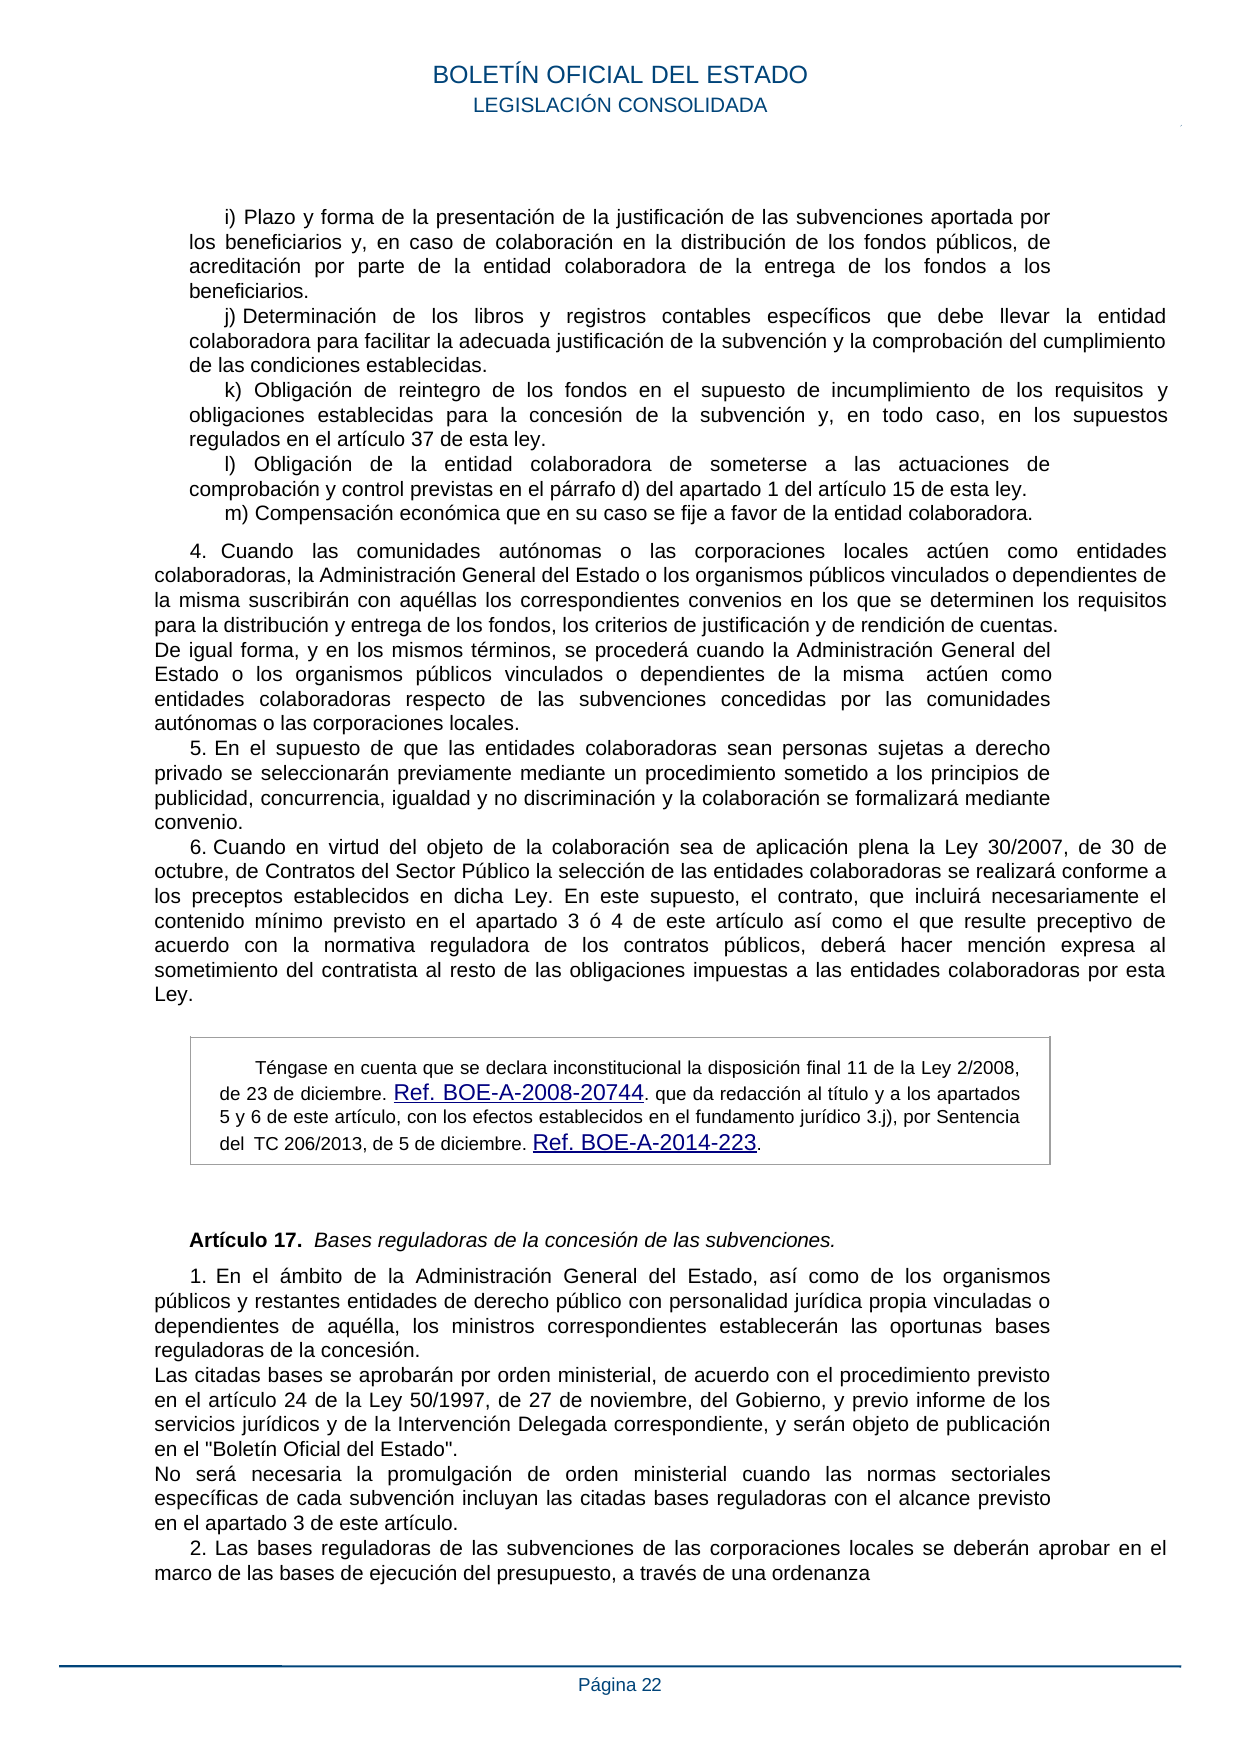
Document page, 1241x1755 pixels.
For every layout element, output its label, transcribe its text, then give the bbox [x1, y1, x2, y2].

list Las bases reguladoras de las subvenciones de las corporaciones locales se deberán aprobar en el marco de las bases de ejecución del presupuesto, a través de una ordenanza [154, 1536, 1168, 1584]
list Plazo y forma de la presentación de la justificación de las subvenciones aportada por los beneficiarios y, en caso de colaboración en la distribución de los fondos públicos, de acreditación por parte de la entidad colaboradora de la entrega de los fondos a los beneficiarios. [189, 205, 1052, 303]
text De igual forma, y en los mismos términos, se procederá cuando la Administración General del Estado o los organismos públicos vinculados o dependientes de la misma actúen como entidades colaboradoras respecto de las subvenciones concedidas por las comunidades autónomas o las corporaciones locales. [154, 637, 1052, 735]
text No será necesaria la promulgación de orden ministerial cuando las normas sectoriales específicas de cada subvención incluyan las citadas bases reguladoras con el alcance previsto en el apartado 3 de este artículo. [154, 1462, 1052, 1535]
list Cuando en virtud del objeto de la colaboración sea de aplicación plena la Ley 30/2007, de 30 de octubre, de Contratos del Sector Público la selección de las entidades colaboradoras se realizará conforme a los preceptos establecidos en dicha Ley. En este supuesto, el contrato, que incluirá necesariamente el contenido mínimo previsto en el apartado 3 ó 4 de este artículo así como el que resulte preceptivo de acuerdo con la normativa reguladora de los contratos públicos, deberá hacer mención expresa al sometimiento del contratista al resto de las obligaciones impuestas a las entidades colaboradoras por esta Ley. [154, 835, 1168, 1006]
text Artículo 17. Bases reguladoras de la concesión de las subvenciones. [189, 1227, 1168, 1251]
list Cuando las comunidades autónomas o las corporaciones locales actúen como entidades colaboradoras, la Administración General del Estado o los organismos públicos vinculados o dependientes de la misma suscribirán con aquéllas los correspondientes convenios en los que se determinen los requisitos para la distribución y entrega de los fondos, los criterios de justificación y de rendición de cuentas. [154, 539, 1168, 636]
list Obligación de reintegro de los fondos en el supuesto de incumplimiento de los requisitos y obligaciones establecidas para la concesión de la subvención y, en todo caso, en los supuestos regulados en el artículo 37 de esta ley. [189, 378, 1168, 451]
list Determinación de los libros y registros contables específicos que debe llevar la entidad colaboradora para facilitar la adecuada justificación de la subvención y la comprobación del cumplimiento de las condiciones establecidas. [189, 304, 1168, 377]
list Obligación de la entidad colaboradora de someterse a las actuaciones de comprobación y control previstas en el párrafo d) del apartado 1 del artículo 15 de esta ley. [189, 452, 1052, 500]
list En el supuesto de que las entidades colaboradoras sean personas sujetas a derecho privado se seleccionarán previamente mediante un procedimiento sometido a los principios de publicidad, concurrencia, igualdad y no discriminación y la colaboración se formalizará mediante convenio. [154, 736, 1052, 834]
list Compensación económica que en su caso se fije a favor de la entidad colaboradora. [224, 501, 1168, 525]
text Téngase en cuenta que se declara inconstitucional la disposición final 11 de la Ley 2/2008, de 23 de diciembre. Ref. BOE-A-2008-20744. que da redacción al título y a los apartados 5 y 6 de este artículo, con los efectos establecidos en el fundamento jurídico 3.j), por Sentencia del TC 206/2013, de 5 de diciembre. Ref. BOE-A-2014-223. [219, 1057, 1021, 1155]
list En el ámbito de la Administración General del Estado, así como de los organismos públicos y restantes entidades de derecho público con personalidad jurídica propia vinculadas o dependientes de aquélla, los ministros correspondientes establecerán las oportunas bases reguladoras de la concesión. [154, 1264, 1052, 1362]
text Las citadas bases se aprobarán por orden ministerial, de acuerdo con el procedimiento previsto en el artículo 24 de la Ley 50/1997, de 27 de noviembre, del Gobierno, y previo informe de los servicios jurídicos y de la Intervención Delegada correspondiente, y serán objeto de publicación en el "Boletín Oficial del Estado". [154, 1363, 1052, 1461]
